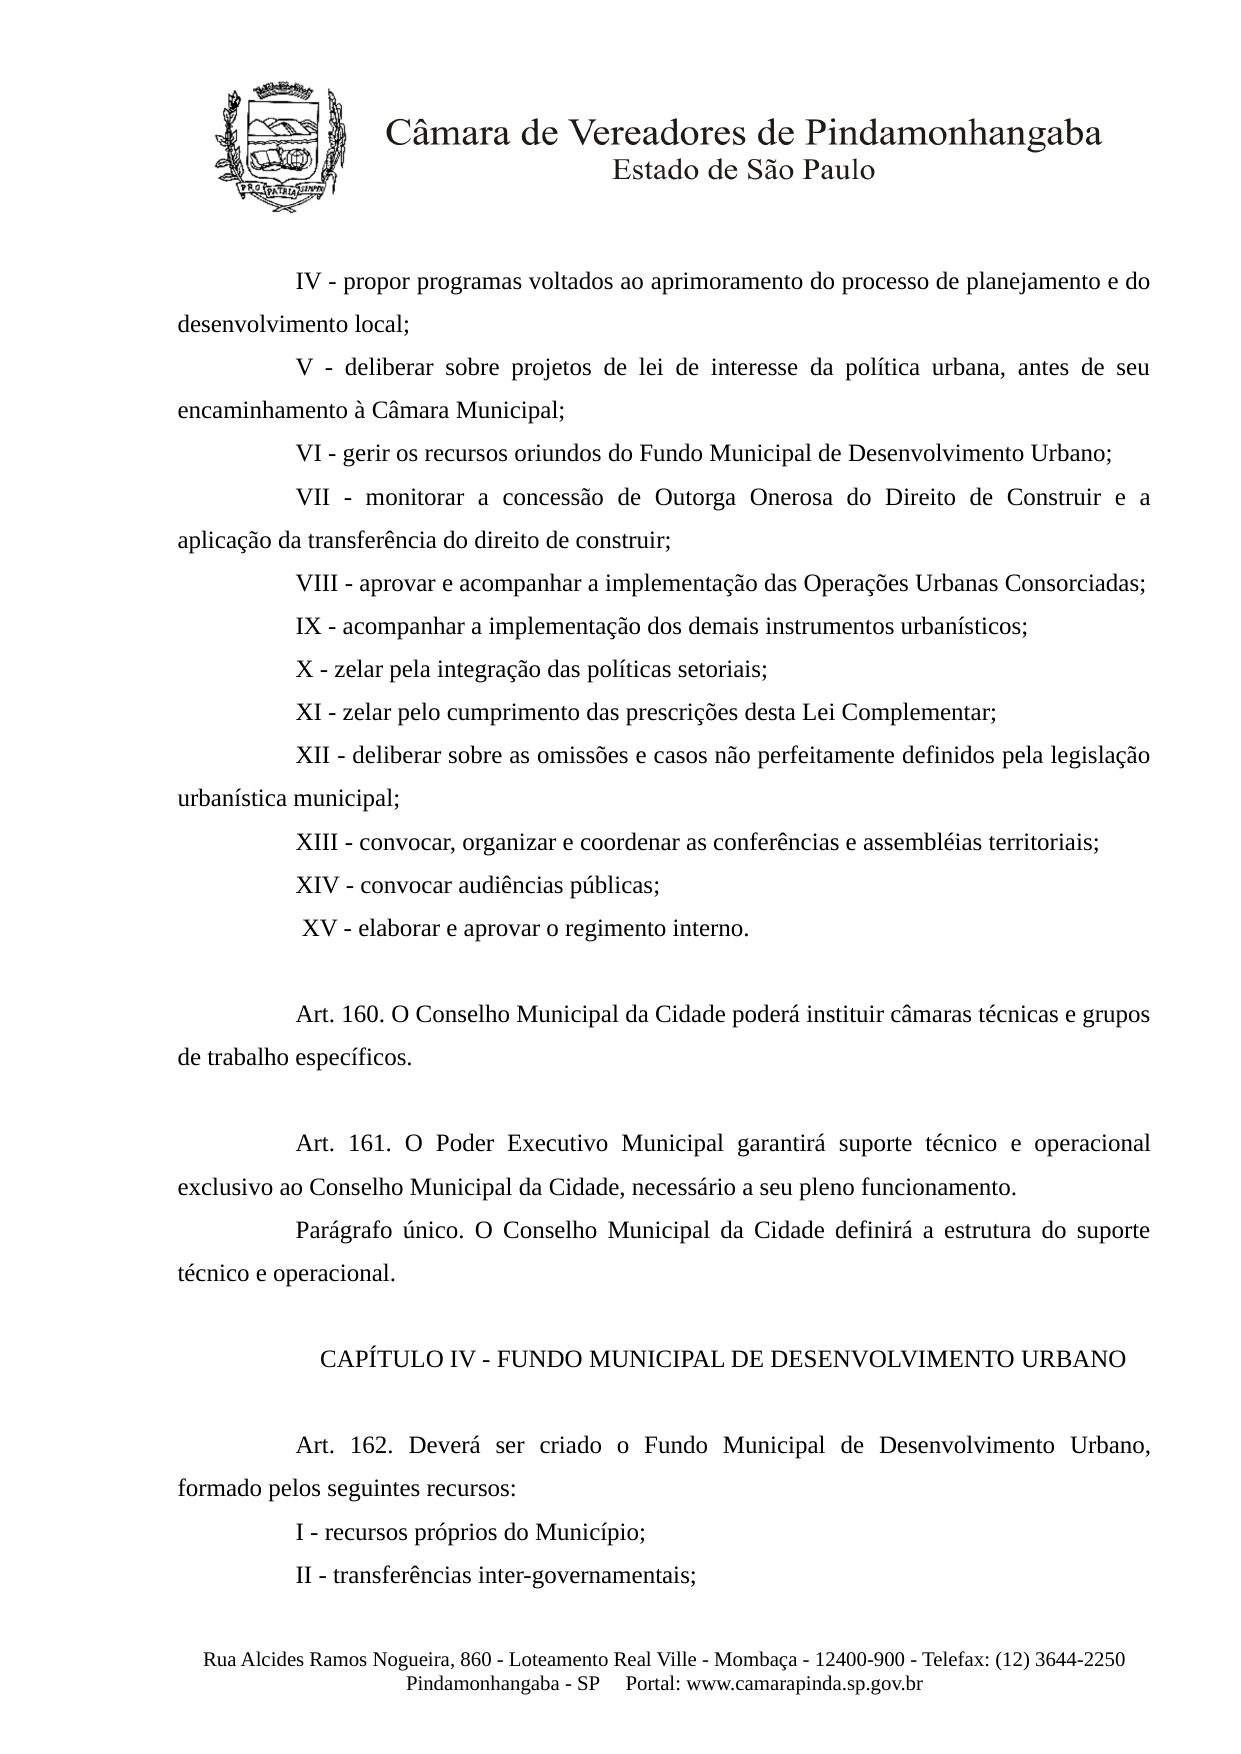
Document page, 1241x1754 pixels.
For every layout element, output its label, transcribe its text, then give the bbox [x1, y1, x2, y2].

text VIII - aprovar e acompanhar a implementação das Operações Urbanas Consorciadas; [177, 568, 1152, 597]
picture [193, 68, 1135, 228]
text XI - zelar pelo cumprimento das prescrições desta Lei Complementar; [177, 697, 1152, 726]
text IV - propor programas voltados ao aprimoramento do processo de planejamento e do desenvolvimento local; [177, 266, 1152, 338]
text Art. 162. Deverá ser criado o Fundo Municipal de Desenvolvimento Urbano, formado pelos seguintes recursos: [177, 1430, 1152, 1502]
text XIV - convocar audiências públicas; [177, 870, 1152, 898]
text V - deliberar sobre projetos de lei de interesse da política urbana, antes de seu encaminhamento à Câmara Municipal; [177, 352, 1152, 424]
text I - recursos próprios do Município; [177, 1517, 1152, 1545]
text XIII - convocar, organizar e coordenar as conferências e assembléias territoriais; [177, 827, 1152, 855]
text XII - deliberar sobre as omissões e casos não perfeitamente definidos pela legislação urbanística municipal; [177, 740, 1152, 812]
text XV - elaborar e aprovar o regimento interno. [177, 913, 1152, 942]
text Art. 161. O Poder Executivo Municipal garantirá suporte técnico e operacional exclusivo ao Conselho Municipal da Cidade, necessário a seu pleno funcionamento. [177, 1128, 1152, 1200]
text VII - monitorar a concessão de Outorga Onerosa do Direito de Construir e a aplicação da transferência do direito de construir; [177, 482, 1152, 553]
text IX - acompanhar a implementação dos demais instrumentos urbanísticos; [177, 611, 1152, 640]
text CAPÍTULO IV - FUNDO MUNICIPAL DE DESENVOLVIMENTO URBANO [177, 1344, 1152, 1373]
text II - transferências inter-governamentais; [177, 1560, 1152, 1588]
text X - zelar pela integração das políticas setoriais; [177, 654, 1152, 683]
text Parágrafo único. O Conselho Municipal da Cidade definirá a estrutura do suporte técnico e operacional. [177, 1215, 1152, 1287]
text VI - gerir os recursos oriundos do Fundo Municipal de Desenvolvimento Urbano; [177, 438, 1152, 467]
text Art. 160. O Conselho Municipal da Cidade poderá instituir câmaras técnicas e grupos de trabalho específicos. [177, 999, 1152, 1071]
